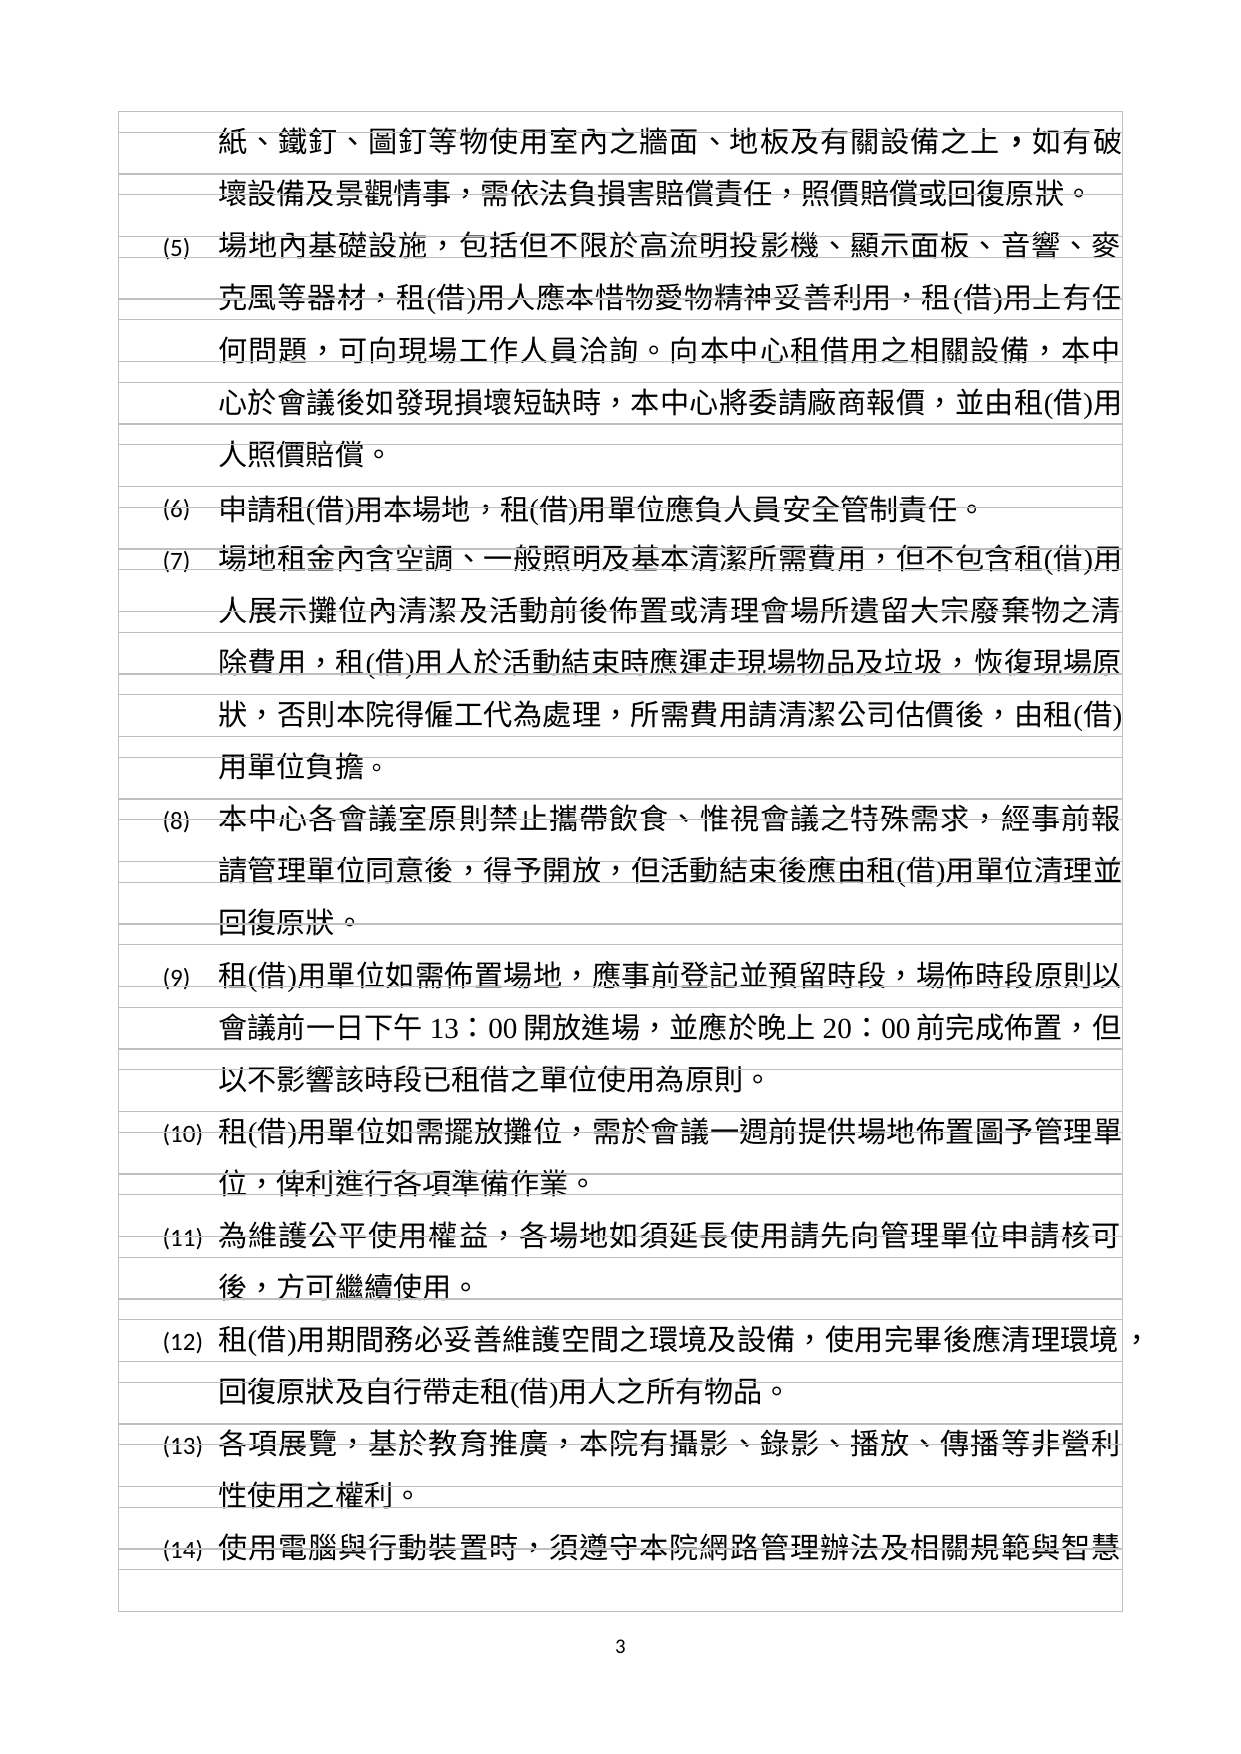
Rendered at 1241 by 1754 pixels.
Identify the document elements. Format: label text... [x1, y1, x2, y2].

list 場地內基礎設施，包括但不限於高流明投影機、顯示面板、音響、麥克風等器材，租(借)用人應本惜物愛物精神妥善利用，租(借)用上有任何問題，可向現場工作人員洽詢。向本中心租借用之相關設備，本中心於會議後如發現損壞短缺時，本中心將委請廠商報價，並由租(借)用人照價賠償。 [162, 362, 1122, 382]
list 場地內基礎設施，包括但不限於高流明投影機、顯示面板、音響、麥克風等器材，租(借)用人應本惜物愛物精神妥善利用，租(借)用上有任何問題，可向現場工作人員洽詢。向本中心租借用之相關設備，本中心於會議後如發現損壞短缺時，本中心將委請廠商報價，並由租(借)用人照價賠償。 [162, 445, 1122, 476]
list 場地租金內含空調、一般照明及基本清潔所需費用，但不包含租(借)用人展示攤位內清潔及活動前後佈置或清理會場所遺留大宗廢棄物之清除費用，租(借)用人於活動結束時應運走現場物品及垃圾，恢復現場原狀，否則本院得僱工代為處理，所需費用請清潔公司估價後，由租(借)用單位負擔。 [162, 612, 1122, 632]
list 為維護公平使用權益，各場地如須延長使用請先向管理單位申請核可後，方可繼續使用。 [162, 1237, 1122, 1257]
list 本中心各會議室原則禁止攜帶飲食、惟視會議之特殊需求，經事前報請管理單位同意後，得予開放，但活動結束後應由租(借)用單位清理並回復原狀。 [162, 820, 1122, 861]
list 為維護公平使用權益，各場地如須延長使用請先向管理單位申請核可後，方可繼續使用。 [162, 1300, 1122, 1309]
list 以不影響該時段已租借之單位使用為原則。 [162, 1070, 1122, 1101]
list 申請租(借)用本場地，租(借)用單位應負人員安全管制責任。 [162, 476, 1122, 486]
list 場地布置應經管理單位現場指導同意，不得擅自在本場地以漿糊、膠紙、鐵釘、圖釘等物使用室內之牆面、地板及有關設備之上，如有破壞設備及景觀情事，需依法負損害賠償責任，照價賠償或回復原狀。 [162, 195, 1122, 215]
list 租(借)用單位如需擺放攤位，需於會議一週前提供場地佈置圖予管理單位，俾利進行各項準備作業。 [555, 1175, 1122, 1194]
list 本中心各會議室原則禁止攜帶飲食、惟視會議之特殊需求，經事前報請管理單位同意後，得予開放，但活動結束後應由租(借)用單位清理並回復原狀。 [162, 862, 295, 882]
list 租(借)用期間務必妥善維護空間之環境及設備，使用完畢後應清理環境，回復原狀及自行帶走租(借)用人之所有物品。 [162, 1309, 1122, 1319]
list 使用電腦與行動裝置時，須遵守本院網路管理辦法及相關規範與智慧財產權相關規定。 [162, 1517, 1122, 1548]
list 場地租金內含空調、一般照明及基本清潔所需費用，但不包含租(借)用人展示攤位內清潔及活動前後佈置或清理會場所遺留大宗廢棄物之清除費用，租(借)用人於活動結束時應運走現場物品及垃圾，恢復現場原狀，否則本院得僱工代為處理，所需費用請清潔公司估價後，由租(借)用單位負擔。 [162, 528, 1122, 548]
list 本中心各會議室原則禁止攜帶飲食、惟視會議之特殊需求，經事前報請管理單位同意後，得予開放，但活動結束後應由租(借)用單位清理並回復原狀。 [162, 800, 1122, 819]
list 租(借)用期間務必妥善維護空間之環境及設備，使用完畢後應清理環境，回復原狀及自行帶走租(借)用人之所有物品。 [162, 1383, 1122, 1413]
list 租(借)用單位如需擺放攤位，需於會議一週前提供場地佈置圖予管理單位，俾利進行各項準備作業。 [162, 1195, 1122, 1205]
list 租(借)用單位如需佈置場地，應事前登記並預留時段，場佈時段原則以 [162, 945, 1122, 986]
list 各項展覽，基於教育推廣，本院有攝影、錄影、播放、傳播等非營利性使用之權利。 [162, 1487, 223, 1507]
list 場地租金內含空調、一般照明及基本清潔所需費用，但不包含租(借)用人展示攤位內清潔及活動前後佈置或清理會場所遺留大宗廢棄物之清除費用，租(借)用人於活動結束時應運走現場物品及垃圾，恢復現場原狀，否則本院得僱工代為處理，所需費用請清潔公司估價後，由租(借)用單位負擔。 [162, 675, 1122, 694]
list 場地內基礎設施，包括但不限於高流明投影機、顯示面板、音響、麥克風等器材，租(借)用人應本惜物愛物精神妥善利用，租(借)用上有任何問題，可向現場工作人員洽詢。向本中心租借用之相關設備，本中心於會議後如發現損壞短缺時，本中心將委請廠商報價，並由租(借)用人照價賠償。 [162, 320, 1122, 361]
list 申請租(借)用本場地，租(借)用單位應負人員安全管制責任。 [162, 508, 1122, 528]
list 為維護公平使用權益，各場地如須延長使用請先向管理單位申請核可後，方可繼續使用。 [162, 1258, 1122, 1298]
list 租(借)用單位如需擺放攤位，需於會議一週前提供場地佈置圖予管理單位，俾利進行各項準備作業。 [162, 1133, 1122, 1173]
list [162, 987, 1122, 1007]
list 場地租金內含空調、一般照明及基本清潔所需費用，但不包含租(借)用人展示攤位內清潔及活動前後佈置或清理會場所遺留大宗廢棄物之清除費用，租(借)用人於活動結束時應運走現場物品及垃圾，恢復現場原狀，否則本院得僱工代為處理，所需費用請清潔公司估價後，由租(借)用單位負擔。 [162, 633, 1122, 673]
list 場地租金內含空調、一般照明及基本清潔所需費用，但不包含租(借)用人展示攤位內清潔及活動前後佈置或清理會場所遺留大宗廢棄物之清除費用，租(借)用人於活動結束時應運走現場物品及垃圾，恢復現場原狀，否則本院得僱工代為處理，所需費用請清潔公司估價後，由租(借)用單位負擔。 [162, 737, 1122, 757]
list 場地租金內含空調、一般照明及基本清潔所需費用，但不包含租(借)用人展示攤位內清潔及活動前後佈置或清理會場所遺留大宗廢棄物之清除費用，租(借)用人於活動結束時應運走現場物品及垃圾，恢復現場原狀，否則本院得僱工代為處理，所需費用請清潔公司估價後，由租(借)用單位負擔。 [162, 758, 1122, 788]
list 場地內基礎設施，包括但不限於高流明投影機、顯示面板、音響、麥克風等器材，租(借)用人應本惜物愛物精神妥善利用，租(借)用上有任何問題，可向現場工作人員洽詢。向本中心租借用之相關設備，本中心於會議後如發現損壞短缺時，本中心將委請廠商報價，並由租(借)用人照價賠償。 [162, 258, 1122, 298]
list 租(借)用期間務必妥善維護空間之環境及設備，使用完畢後應清理環境，回復原狀及自行帶走租(借)用人之所有物品。 [162, 1362, 1122, 1382]
list 租(借)用單位如需擺放攤位，需於會議一週前提供場地佈置圖予管理單位，俾利進行各項準備作業。 [162, 1112, 1122, 1132]
list 本中心各會議室原則禁止攜帶飲食、惟視會議之特殊需求，經事前報請管理單位同意後，得予開放，但活動結束後應由租(借)用單位清理並回復原狀。 [438, 862, 528, 882]
list 場地內基礎設施，包括但不限於高流明投影機、顯示面板、音響、麥克風等器材，租(借)用人應本惜物愛物精神妥善利用，租(借)用上有任何問題，可向現場工作人員洽詢。向本中心租借用之相關設備，本中心於會議後如發現損壞短缺時，本中心將委請廠商報價，並由租(借)用人照價賠償。 [955, 237, 1122, 257]
list 申請租(借)用本場地，租(借)用單位應負人員安全管制責任。 [162, 487, 1122, 507]
list 使用電腦與行動裝置時，須遵守本院網路管理辦法及相關規範與智慧財產權相關規定。 [162, 1550, 1122, 1569]
list 各項展覽，基於教育推廣，本院有攝影、錄影、播放、傳播等非營利性使用之權利。 [162, 1445, 1122, 1486]
list 租(借)用單位如需擺放攤位，需於會議一週前提供場地佈置圖予管理單位，俾利進行各項準備作業。 [332, 1175, 464, 1194]
list 場地內基礎設施，包括但不限於高流明投影機、顯示面板、音響、麥克風等器材，租(借)用人應本惜物愛物精神妥善利用，租(借)用上有任何問題，可向現場工作人員洽詢。向本中心租借用之相關設備，本中心於會議後如發現損壞短缺時，本中心將委請廠商報價，並由租(借)用人照價賠償。 [162, 215, 1122, 236]
list 各項展覽，基於教育推廣，本院有攝影、錄影、播放、傳播等非營利性使用之權利。 [162, 1413, 1122, 1423]
list 租(借)用單位如需擺放攤位，需於會議一週前提供場地佈置圖予管理單位，俾利進行各項準備作業。 [162, 1175, 223, 1194]
list 各項展覽，基於教育推廣，本院有攝影、錄影、播放、傳播等非營利性使用之權利。 [391, 1487, 1122, 1507]
list 各項展覽，基於教育推廣，本院有攝影、錄影、播放、傳播等非營利性使用之權利。 [162, 1508, 1122, 1517]
list 場地內基礎設施，包括但不限於高流明投影機、顯示面板、音響、麥克風等器材，租(借)用人應本惜物愛物精神妥善利用，租(借)用上有任何問題，可向現場工作人員洽詢。向本中心租借用之相關設備，本中心於會議後如發現損壞短缺時，本中心將委請廠商報價，並由租(借)用人照價賠償。 [162, 300, 1122, 319]
list [162, 1050, 1122, 1069]
list 本中心各會議室原則禁止攜帶飲食、惟視會議之特殊需求，經事前報請管理單位同意後，得予開放，但活動結束後應由租(借)用單位清理並回復原狀。 [162, 925, 1122, 944]
list 場地布置應經管理單位現場指導同意，不得擅自在本場地以漿糊、膠紙、鐵釘、圖釘等物使用室內之牆面、地板及有關設備之上，如有破壞設備及景觀情事，需依法負損害賠償責任，照價賠償或回復原狀。 [162, 112, 1122, 132]
list 場地租金內含空調、一般照明及基本清潔所需費用，但不包含租(借)用人展示攤位內清潔及活動前後佈置或清理會場所遺留大宗廢棄物之清除費用，租(借)用人於活動結束時應運走現場物品及垃圾，恢復現場原狀，否則本院得僱工代為處理，所需費用請清潔公司估價後，由租(借)用單位負擔。 [162, 570, 1122, 611]
list 為維護公平使用權益，各場地如須延長使用請先向管理單位申請核可後，方可繼續使用。 [162, 1205, 1122, 1236]
list 場地租金內含空調、一般照明及基本清潔所需費用，但不包含租(借)用人展示攤位內清潔及活動前後佈置或清理會場所遺留大宗廢棄物之清除費用，租(借)用人於活動結束時應運走現場物品及垃圾，恢復現場原狀，否則本院得僱工代為處理，所需費用請清潔公司估價後，由租(借)用單位負擔。 [162, 695, 1122, 736]
list 場地內基礎設施，包括但不限於高流明投影機、顯示面板、音響、麥克風等器材，租(借)用人應本惜物愛物精神妥善利用，租(借)用上有任何問題，可向現場工作人員洽詢。向本中心租借用之相關設備，本中心於會議後如發現損壞短缺時，本中心將委請廠商報價，並由租(借)用人照價賠償。 [162, 383, 1122, 423]
list 本中心各會議室原則禁止攜帶飲食、惟視會議之特殊需求，經事前報請管理單位同意後，得予開放，但活動結束後應由租(借)用單位清理並回復原狀。 [1011, 862, 1081, 882]
list 租(借)用期間務必妥善維護空間之環境及設備，使用完畢後應清理環境，回復原狀及自行帶走租(借)用人之所有物品。 [162, 1320, 1122, 1361]
list 會議前一日下午13：00開放進場，並應於晚上20：00前完成佈置，但 [162, 1008, 1122, 1048]
list 本中心各會議室原則禁止攜帶飲食、惟視會議之特殊需求，經事前報請管理單位同意後，得予開放，但活動結束後應由租(借)用單位清理並回復原狀。 [162, 883, 1122, 923]
list 本中心各會議室原則禁止攜帶飲食、惟視會議之特殊需求，經事前報請管理單位同意後，得予開放，但活動結束後應由租(借)用單位清理並回復原狀。 [162, 788, 1122, 798]
list 各項展覽，基於教育推廣，本院有攝影、錄影、播放、傳播等非營利性使用之權利。 [162, 1425, 1122, 1444]
list 場地布置應經管理單位現場指導同意，不得擅自在本場地以漿糊、膠紙、鐵釘、圖釘等物使用室內之牆面、地板及有關設備之上，如有破壞設備及景觀情事，需依法負損害賠償責任，照價賠償或回復原狀。 [162, 175, 1122, 194]
list 場地內基礎設施，包括但不限於高流明投影機、顯示面板、音響、麥克風等器材，租(借)用人應本惜物愛物精神妥善利用，租(借)用上有任何問題，可向現場工作人員洽詢。向本中心租借用之相關設備，本中心於會議後如發現損壞短缺時，本中心將委請廠商報價，並由租(借)用人照價賠償。 [162, 425, 1122, 444]
list 租(借)用單位如需擺放攤位，需於會議一週前提供場地佈置圖予管理單位，俾利進行各項準備作業。 [162, 1101, 1122, 1111]
list 租(借)用單位如需擺放攤位，需於會議一週前提供場地佈置圖予管理單位，俾利進行各項準備作業。 [225, 1175, 281, 1194]
list 場地布置應經管理單位現場指導同意，不得擅自在本場地以漿糊、膠紙、鐵釘、圖釘等物使用室內之牆面、地板及有關設備之上，如有破壞設備及景觀情事，需依法負損害賠償責任，照價賠償或回復原狀。 [162, 133, 1122, 173]
